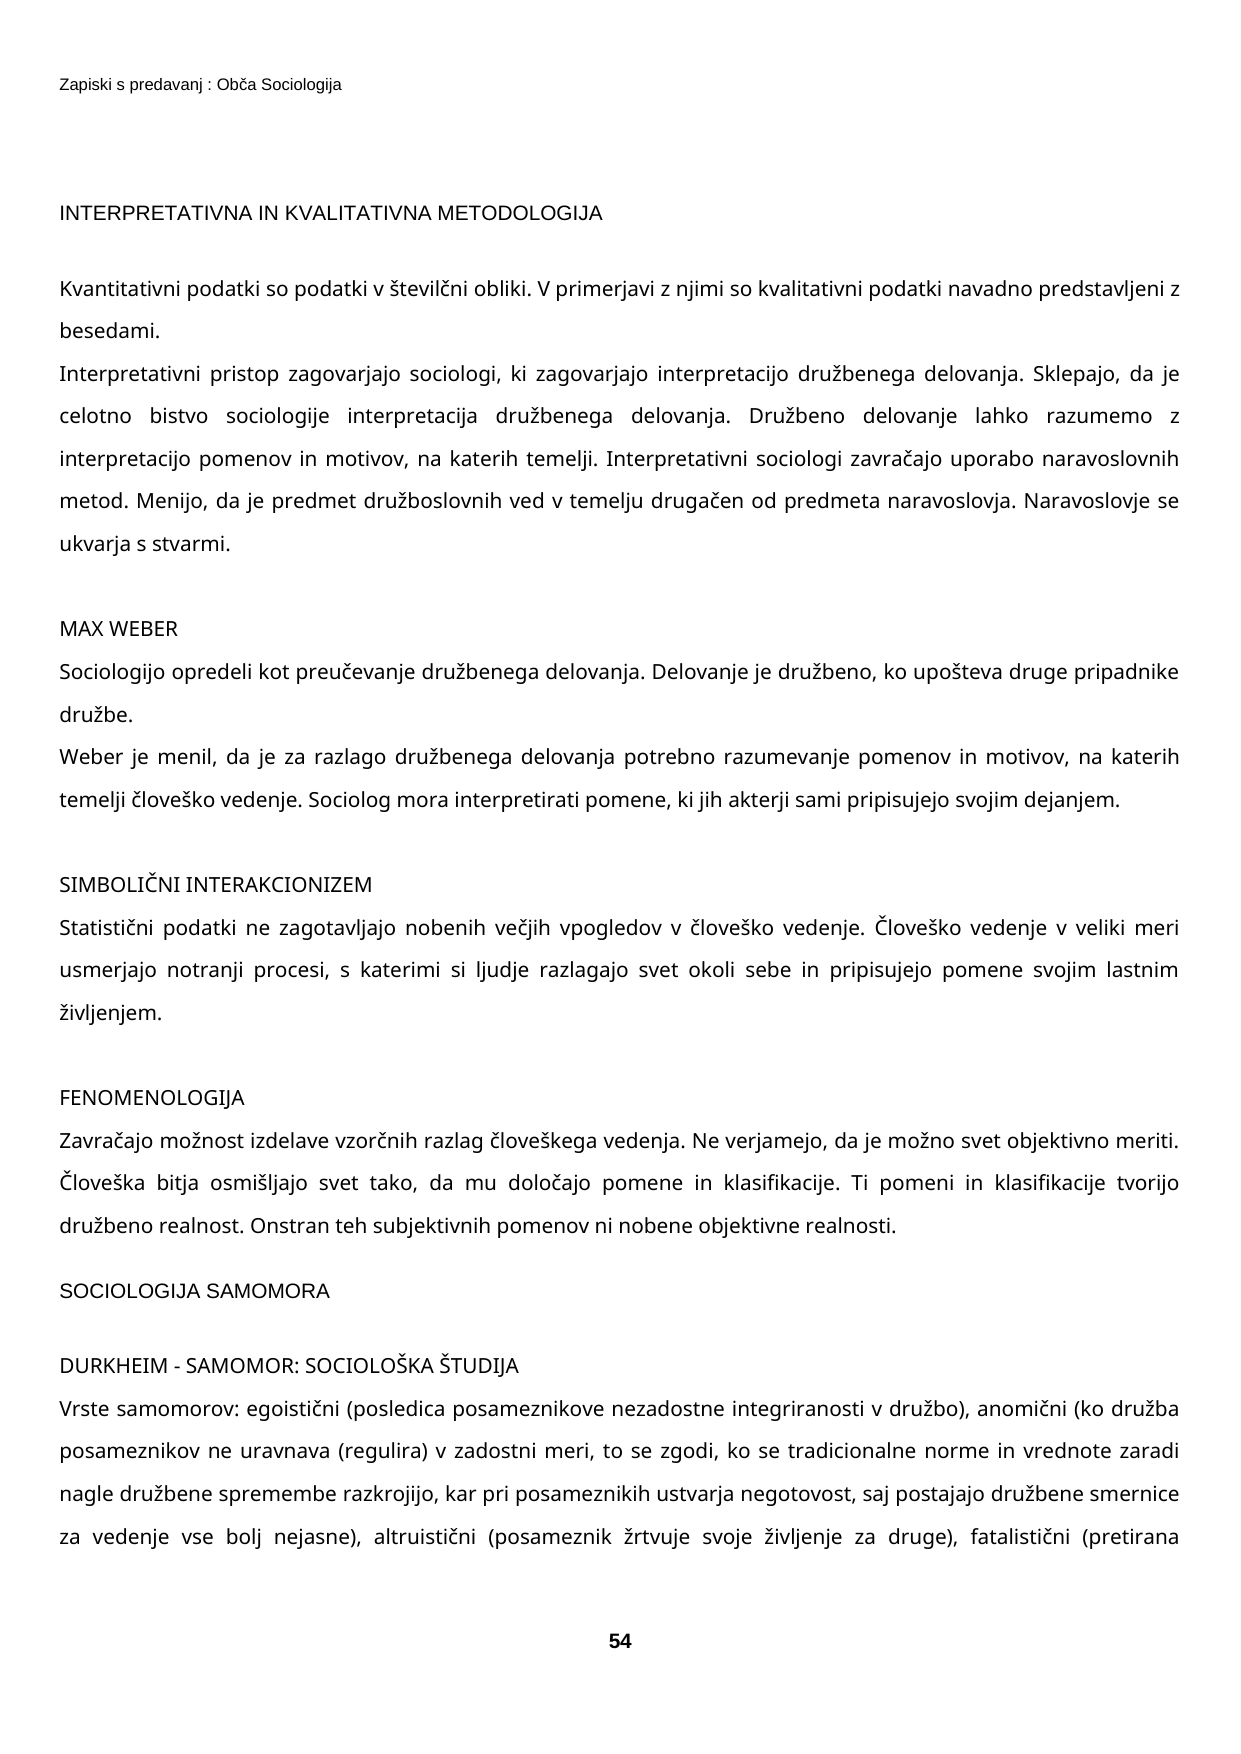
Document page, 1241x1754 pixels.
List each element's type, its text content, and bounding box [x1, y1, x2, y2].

text Statistični podatki ne zagotavljajo nobenih večjih vpogledov v človeško vedenje. Človeško vedenje v veliki meri usmerjajo notranji procesi, s katerimi si ljudje razlagajo svet okoli sebe in pripisujejo pomene svojim lastnim življenjem. [59, 913, 1181, 1026]
text Zavračajo možnost izdelave vzorčnih razlag človeškega vedenja. Ne verjamejo, da je možno svet objektivno meriti. Človeška bitja osmišljajo svet tako, da mu določajo pomene in klasifikacije. Ti pomeni in klasifikacije tvorijo družbeno realnost. Onstran teh subjektivnih pomenov ni nobene objektivne realnosti. [59, 1126, 1181, 1239]
text MAX WEBER [59, 614, 1181, 643]
text Interpretativni pristop zagovarjajo sociologi, ki zagovarjajo interpretacijo družbenega delovanja. Sklepajo, da je celotno bistvo sociologije interpretacija družbenega delovanja. Družbeno delovanje lahko razumemo z interpretacijo pomenov in motivov, na katerih temelji. Interpretativni sociologi zavračajo uporabo naravoslovnih metod. Menijo, da je predmet družboslovnih ved v temelju drugačen od predmeta naravoslovja. Naravoslovje se ukvarja s stvarmi. [59, 359, 1181, 558]
text Vrste samomorov: egoistični (posledica posameznikove nezadostne integriranosti v družbo), anomični (ko družba posameznikov ne uravnava (regulira) v zadostni meri, to se zgodi, ko se tradicionalne norme in vrednote zaradi nagle družbene spremembe razkrojijo, kar pri posameznikih ustvarja negotovost, saj postajajo družbene smernice za vedenje vse bolj nejasne), altruistični (posameznik žrtvuje svoje življenje za druge), fatalistični (pretirana [59, 1394, 1181, 1550]
subtitle INTERPRETATIVNA IN KVALITATIVNA METODOLOGIJA [59, 201, 1181, 225]
text Weber je menil, da je za razlago družbenega delovanja potrebno razumevanje pomenov in motivov, na katerih temelji človeško vedenje. Sociolog mora interpretirati pomene, ki jih akterji sami pripisujejo svojim dejanjem. [59, 742, 1181, 813]
text FENOMENOLOGIJA [59, 1083, 1181, 1112]
text Sociologijo opredeli kot preučevanje družbenega delovanja. Delovanje je družbeno, ko upošteva druge pripadnike družbe. [59, 657, 1181, 728]
text SIMBOLIČNI INTERAKCIONIZEM [59, 870, 1181, 898]
subtitle SOCIOLOGIJA SAMOMORA [59, 1278, 1181, 1302]
text Kvantitativni podatki so podatki v številčni obliki. V primerjavi z njimi so kvalitativni podatki navadno predstavljeni z besedami. [59, 274, 1181, 345]
text DURKHEIM - SAMOMOR: SOCIOLOŠKA ŠTUDIJA [59, 1351, 1181, 1380]
